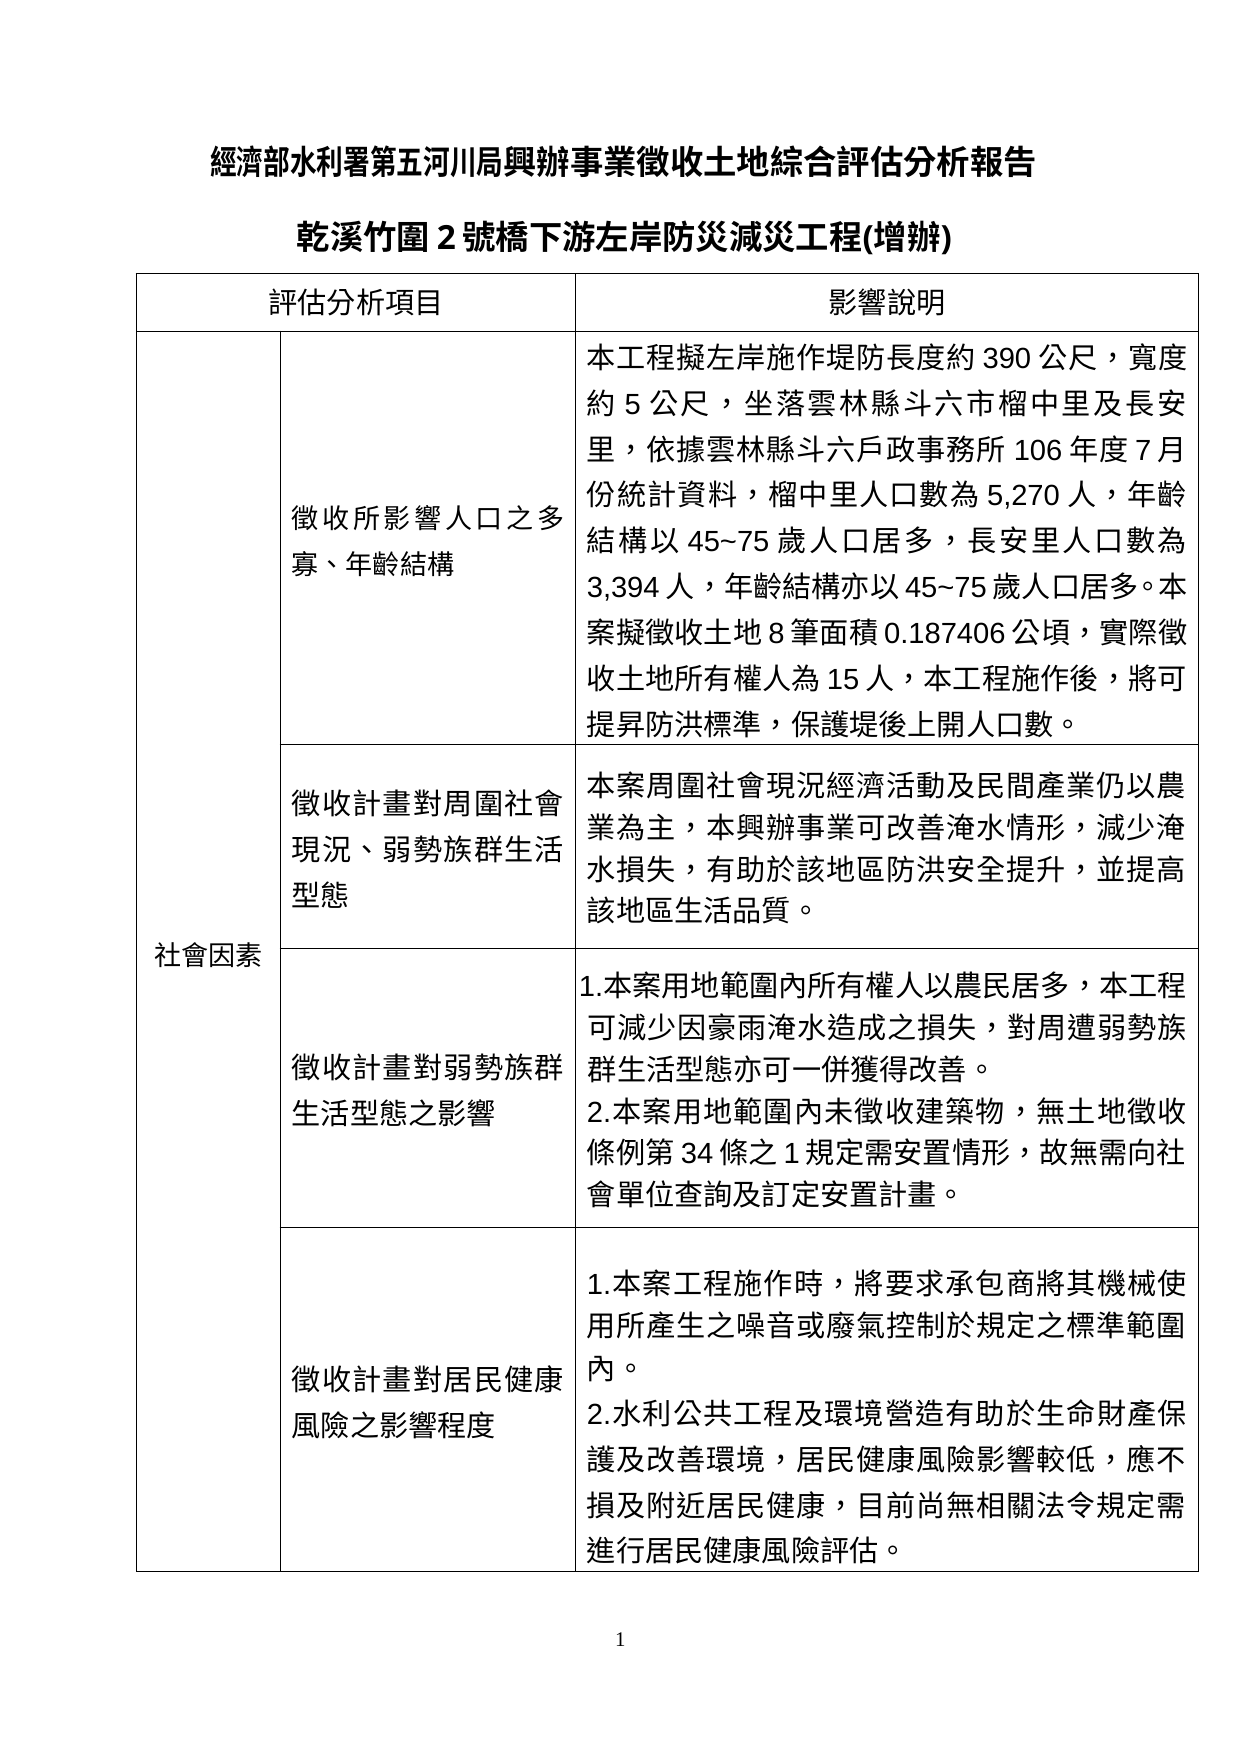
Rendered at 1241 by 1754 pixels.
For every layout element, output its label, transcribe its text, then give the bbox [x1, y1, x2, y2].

table_cell 本案周圍社會現況經濟活動及民間產業仍以農業為主，本興辦事業可改善淹水情形，減少淹水損失，有助於該地區防洪安全提升，並提高該地區生活品質。 [576, 745, 1198, 948]
table_header 影響說明 [576, 274, 1198, 331]
table_cell 本工程擬左岸施作堤防長度約390公尺，寬度約5公尺，坐落雲林縣斗六市榴中里及長安里，依據雲林縣斗六戶政事務所106年度7月份統計資料，榴中里人口數為5,270人，年齡結構以45~75歲人口居多，長安里人口數為3,394人，年齡結構亦以45~75歲人口居多。本案擬徵收土地8筆面積0.187406公頃，實際徵收土地所有權人為15人，本工程施作後，將可提昇防洪標準，保護堤後上開人口數。 [576, 332, 1198, 744]
table_cell 1.本案工程施作時，將要求承包商將其機械使用所產生之噪音或廢氣控制於規定之標準範圍內。 2.水利公共工程及環境營造有助於生命財產保護及改善環境，居民健康風險影響較低，應不損及附近居民健康，目前尚無相關法令規定需進行居民健康風險評估。 [576, 1228, 1198, 1571]
table_cell 社會因素 [137, 332, 280, 1571]
table_cell 徵收所影響人口之多寡、年齡結構 [281, 332, 575, 744]
table_header 評估分析項目 [137, 274, 575, 331]
table_cell 1.本案用地範圍內所有權人以農民居多，本工程可減少因豪雨淹水造成之損失，對周遭弱勢族群生活型態亦可一併獲得改善。 2.本案用地範圍內未徵收建築物，無土地徵收條例第34條之1規定需安置情形，故無需向社會單位查詢及訂定安置計畫。 [576, 949, 1198, 1227]
text 經濟部水利署第五河川局興辦事業徵收土地綜合評估分析報告 [148, 123, 1092, 198]
table_cell 徵收計畫對居民健康風險之影響程度 [281, 1228, 575, 1571]
table_cell 徵收計畫對周圍社會現況、弱勢族群生活型態 [281, 745, 575, 948]
table_cell 徵收計畫對弱勢族群生活型態之影響 [281, 949, 575, 1227]
text 乾溪竹圍2號橋下游左岸防災減災工程(增辦) [148, 198, 1092, 273]
